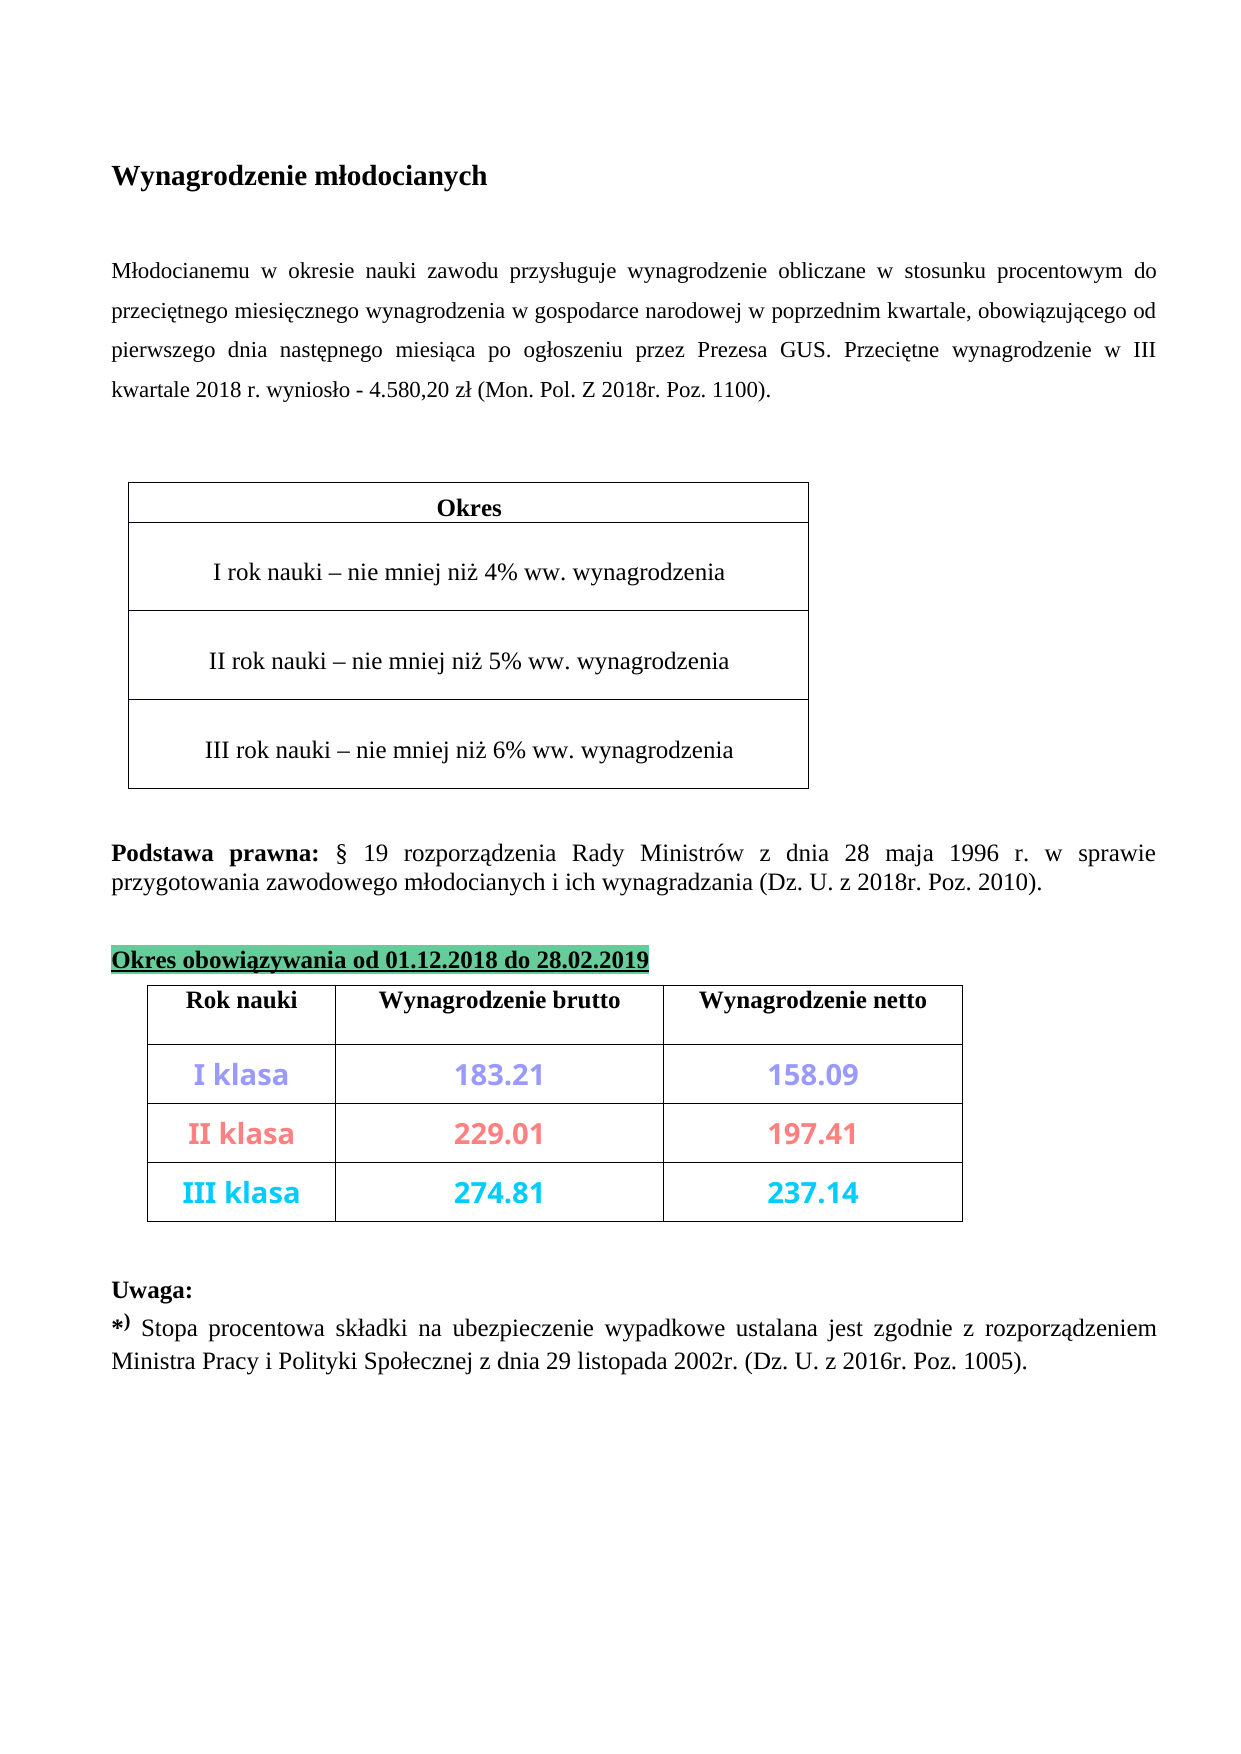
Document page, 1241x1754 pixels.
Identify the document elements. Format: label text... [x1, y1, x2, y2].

text Wynagrodzenie młodocianych [111, 158, 1158, 192]
table_cell I rok nauki – nie mniej niż 4% ww. wynagrodzenia [129, 523, 808, 610]
table_cell 183,21 [336, 1045, 663, 1103]
text Okres obowiązywania od 01.12.2018 do 28.02.2019 [111, 945, 1158, 974]
table_cell I klasa [148, 1045, 335, 1103]
text Młodocianemu w okresie nauki zawodu przysługuje wynagrodzenie obliczane w stosunku procentowym do przeciętnego miesięcznego wynagrodzenia w gospodarce narodowej w poprzednim kwartale, obowiązującego od pierwszego dnia następnego miesiąca po ogłoszeniu przez Prezesa GUS. Przeciętne wynagrodzenie w III kwartale 2018 r. wyniosło - 4.580,20 zł (Mon. Pol. Z 2018r. Poz. 1100). [111, 258, 1158, 402]
table_header Wynagrodzenie brutto [336, 986, 663, 1044]
text Uwaga: *) Stopa procentowa składki na ubezpieczenie wypadkowe ustalana jest zgodnie z rozporządzeniem Ministra Pracy i Polityki Społecznej z dnia 29 listopada 2002r. (Dz. U. z 2016r. Poz. 1005). [111, 1275, 1158, 1375]
table_header Okres [129, 483, 808, 522]
table_header Rok nauki [148, 986, 335, 1044]
table_cell III klasa [148, 1163, 335, 1221]
table_cell II klasa [148, 1104, 335, 1162]
table_cell II rok nauki – nie mniej niż 5% ww. wynagrodzenia [129, 611, 808, 699]
table_cell 197,41 [664, 1104, 962, 1162]
text Podstawa prawna: § 19 rozporządzenia Rady Ministrów z dnia 28 maja 1996 r. w sprawie przygotowania zawodowego młodocianych i ich wynagradzania (Dz. U. z 2018r. Poz. 2010). [111, 838, 1158, 896]
table_cell 237,14 [664, 1163, 962, 1221]
table_cell 274,81 [336, 1163, 663, 1221]
table_header Wynagrodzenie netto [664, 986, 962, 1044]
table_cell III rok nauki – nie mniej niż 6% ww. wynagrodzenia [129, 700, 808, 788]
table_cell 229,01 [336, 1104, 663, 1162]
table_cell 158,09 [664, 1045, 962, 1103]
